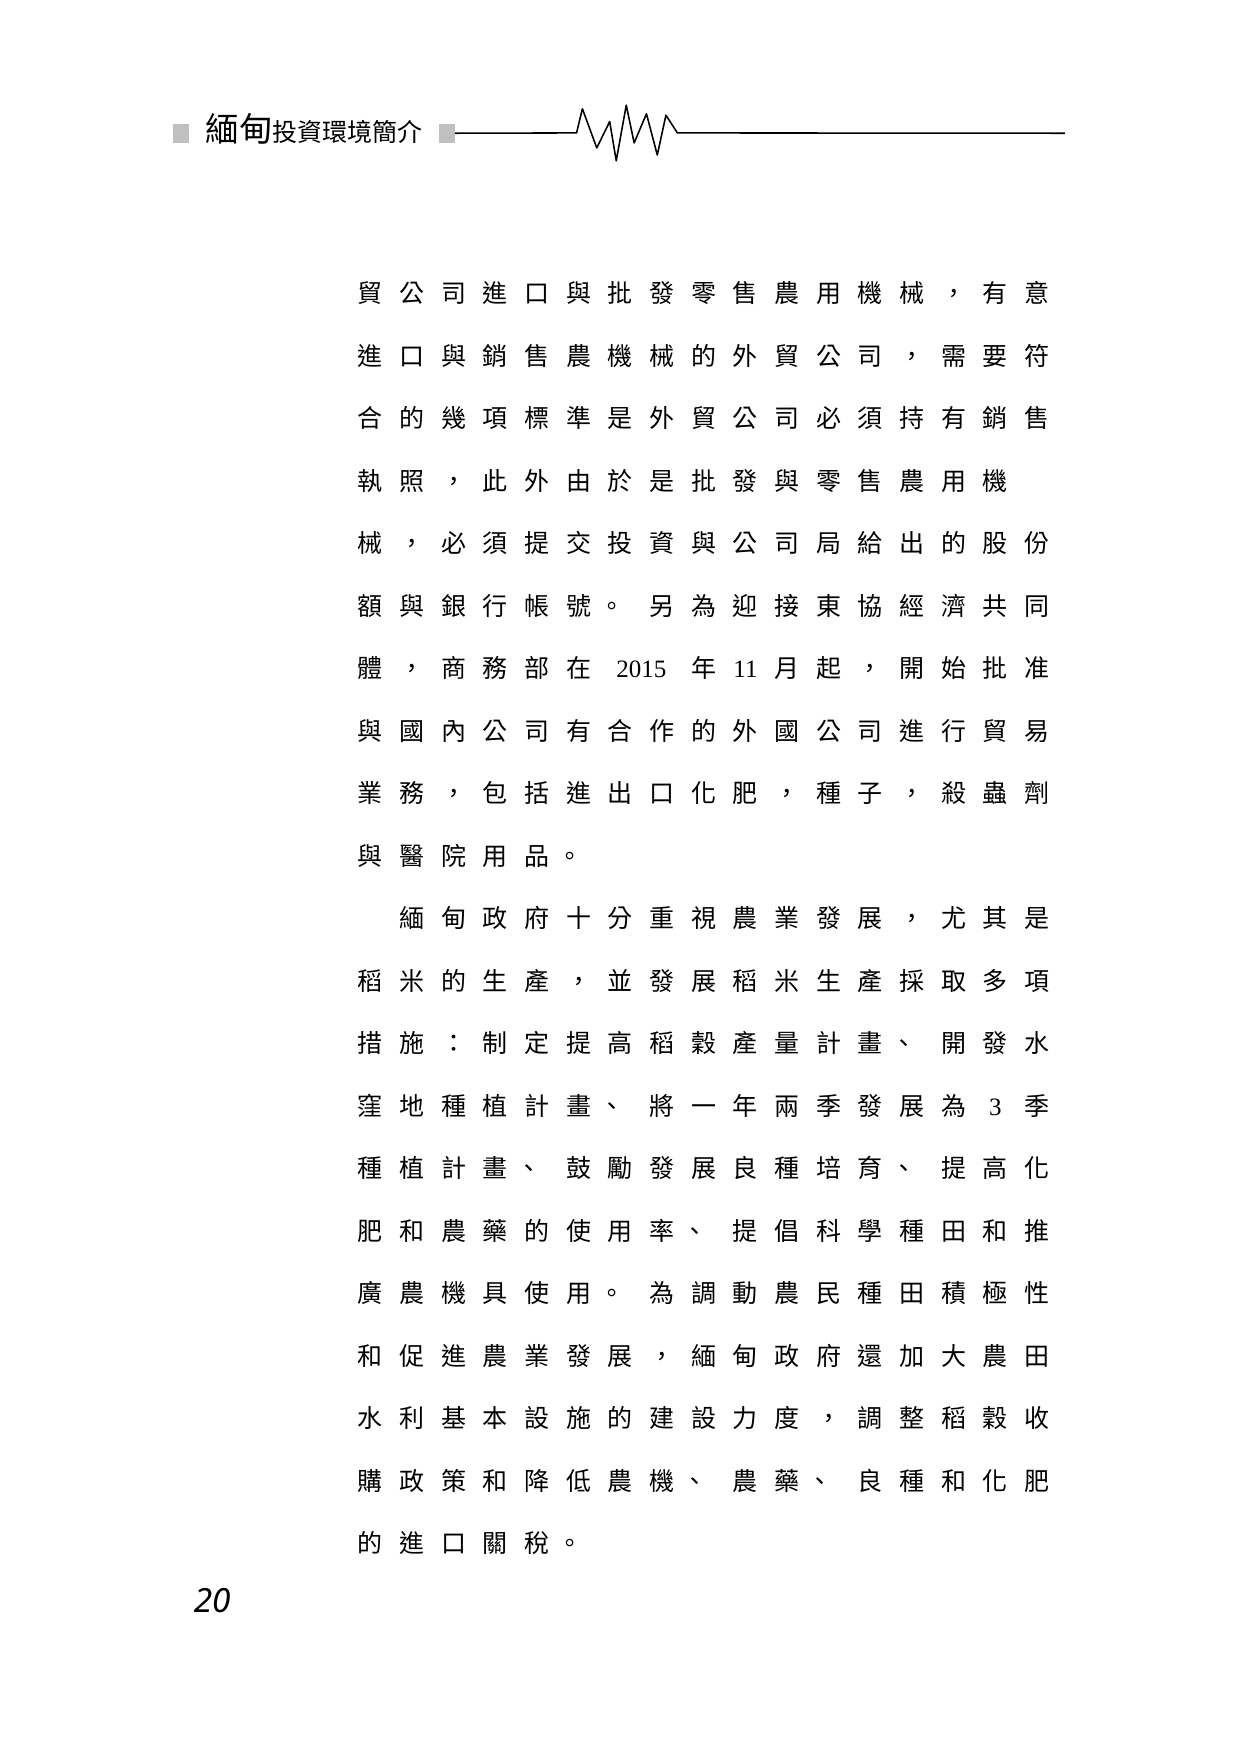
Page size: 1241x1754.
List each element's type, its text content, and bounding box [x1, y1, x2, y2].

text 貿公司進口與批發零售農用機械，有意進口與銷售農機械的外貿公司，需要符合的幾項標準是外貿公司必須持有銷售執照，此外由於是批發與零售農用機械，必須提交投資與公司局給出的股份額與銀行帳號。另為迎接東協經濟共同體，商務部在2015年11月起，開始批准與國內公司有合作的外國公司進行貿易業務，包括進出口化肥，種子，殺蟲劑與醫院用品。 [330, 250, 1058, 875]
text 緬甸政府十分重視農業發展，尤其是稻米的生產，並發展稻米生產採取多項措施：制定提高稻穀產量計畫、開發水窪地種植計畫、將一年兩季發展為3季種植計畫、鼓勵發展良種培育、提高化肥和農藥的使用率、提倡科學種田和推廣農機具使用。為調動農民種田積極性和促進農業發展，緬甸政府還加大農田水利基本設施的建設力度，調整稻穀收購政策和降低農機、農藥、良種和化肥的進口關稅。 [330, 875, 1058, 1563]
